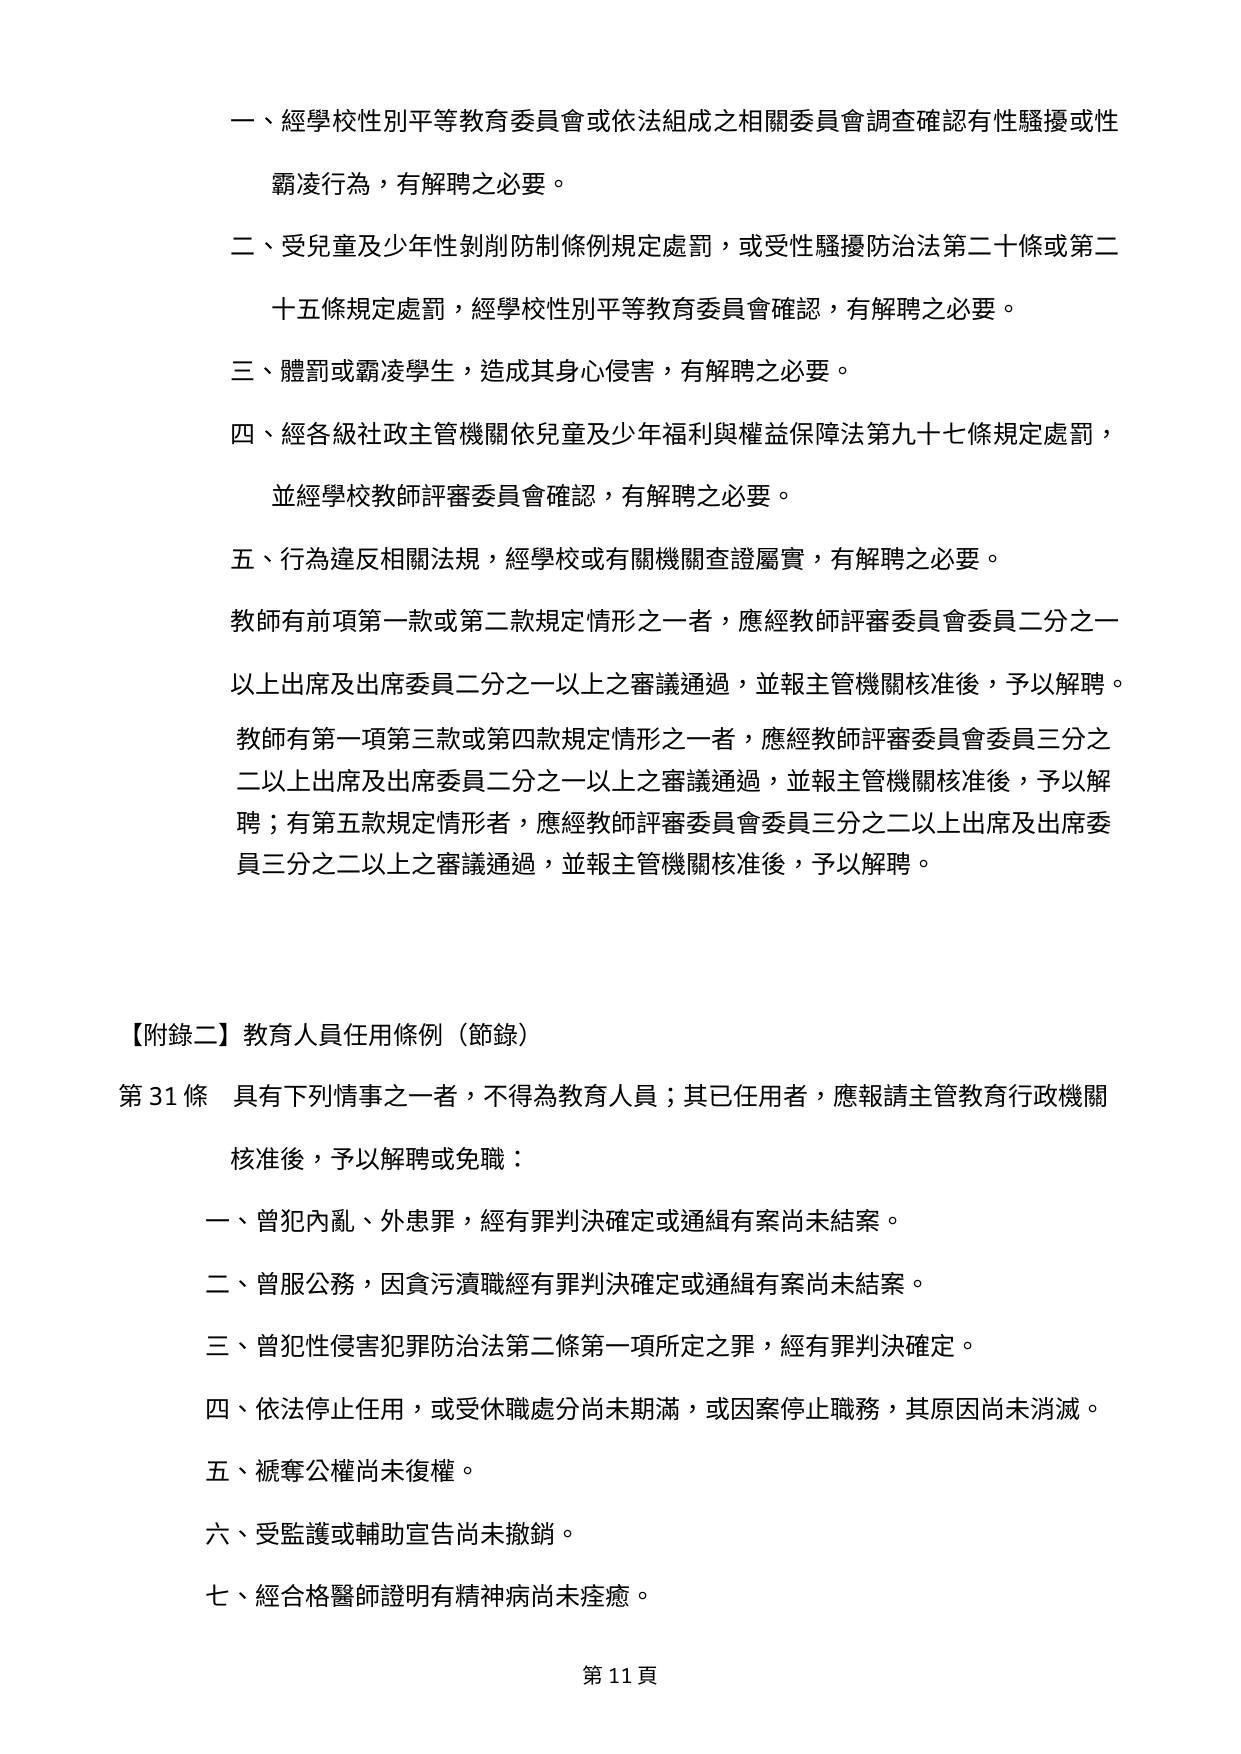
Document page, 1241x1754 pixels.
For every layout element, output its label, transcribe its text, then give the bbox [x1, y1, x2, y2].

text 第31條 具有下列情事之一者，不得為教育人員；其已任用者，應報請主管教育行政機關核准後，予以解聘或免職： [118, 1053, 1122, 1178]
text 四、依法停止任用，或受休職處分尚未期滿，或因案停止職務，其原因尚未消滅。 [118, 1366, 1122, 1428]
text 二、曾服公務，因貪污瀆職經有罪判決確定或通緝有案尚未結案。 [118, 1241, 1122, 1303]
text 四、經各級社政主管機關依兒童及少年福利與權益保障法第九十七條規定處罰，並經學校教師評審委員會確認，有解聘之必要。 [230, 391, 1122, 516]
text 五、行為違反相關法規，經學校或有關機關查證屬實，有解聘之必要。 [230, 516, 1122, 578]
text 【附錄二】教育人員任用條例（節錄） [118, 1011, 1122, 1053]
text 二、受兒童及少年性剝削防制條例規定處罰，或受性騷擾防治法第二十條或第二十五條規定處罰，經學校性別平等教育委員會確認，有解聘之必要。 [230, 203, 1122, 328]
text 三、體罰或霸凌學生，造成其身心侵害，有解聘之必要。 [230, 328, 1122, 391]
text 教師有第一項第三款或第四款規定情形之一者，應經教師評審委員會委員三分之二以上出席及出席委員二分之一以上之審議通過，並報主管機關核准後，予以解聘；有第五款規定情形者，應經教師評審委員會委員三分之二以上出席及出席委員三分之二以上之審議通過，並報主管機關核准後，予以解聘。 [236, 716, 1122, 882]
text 一、經學校性別平等教育委員會或依法組成之相關委員會調查確認有性騷擾或性霸凌行為，有解聘之必要。 [230, 78, 1122, 203]
text 六、受監護或輔助宣告尚未撤銷。 [118, 1491, 1122, 1553]
text 七、經合格醫師證明有精神病尚未痊癒。 [118, 1553, 1122, 1616]
text 一、曾犯內亂、外患罪，經有罪判決確定或通緝有案尚未結案。 [118, 1178, 1122, 1241]
text 五、褫奪公權尚未復權。 [118, 1428, 1122, 1491]
text 教師有前項第一款或第二款規定情形之一者，應經教師評審委員會委員二分之一以上出席及出席委員二分之一以上之審議通過，並報主管機關核准後，予以解聘。 [230, 578, 1122, 703]
text 三、曾犯性侵害犯罪防治法第二條第一項所定之罪，經有罪判決確定。 [118, 1303, 1122, 1366]
